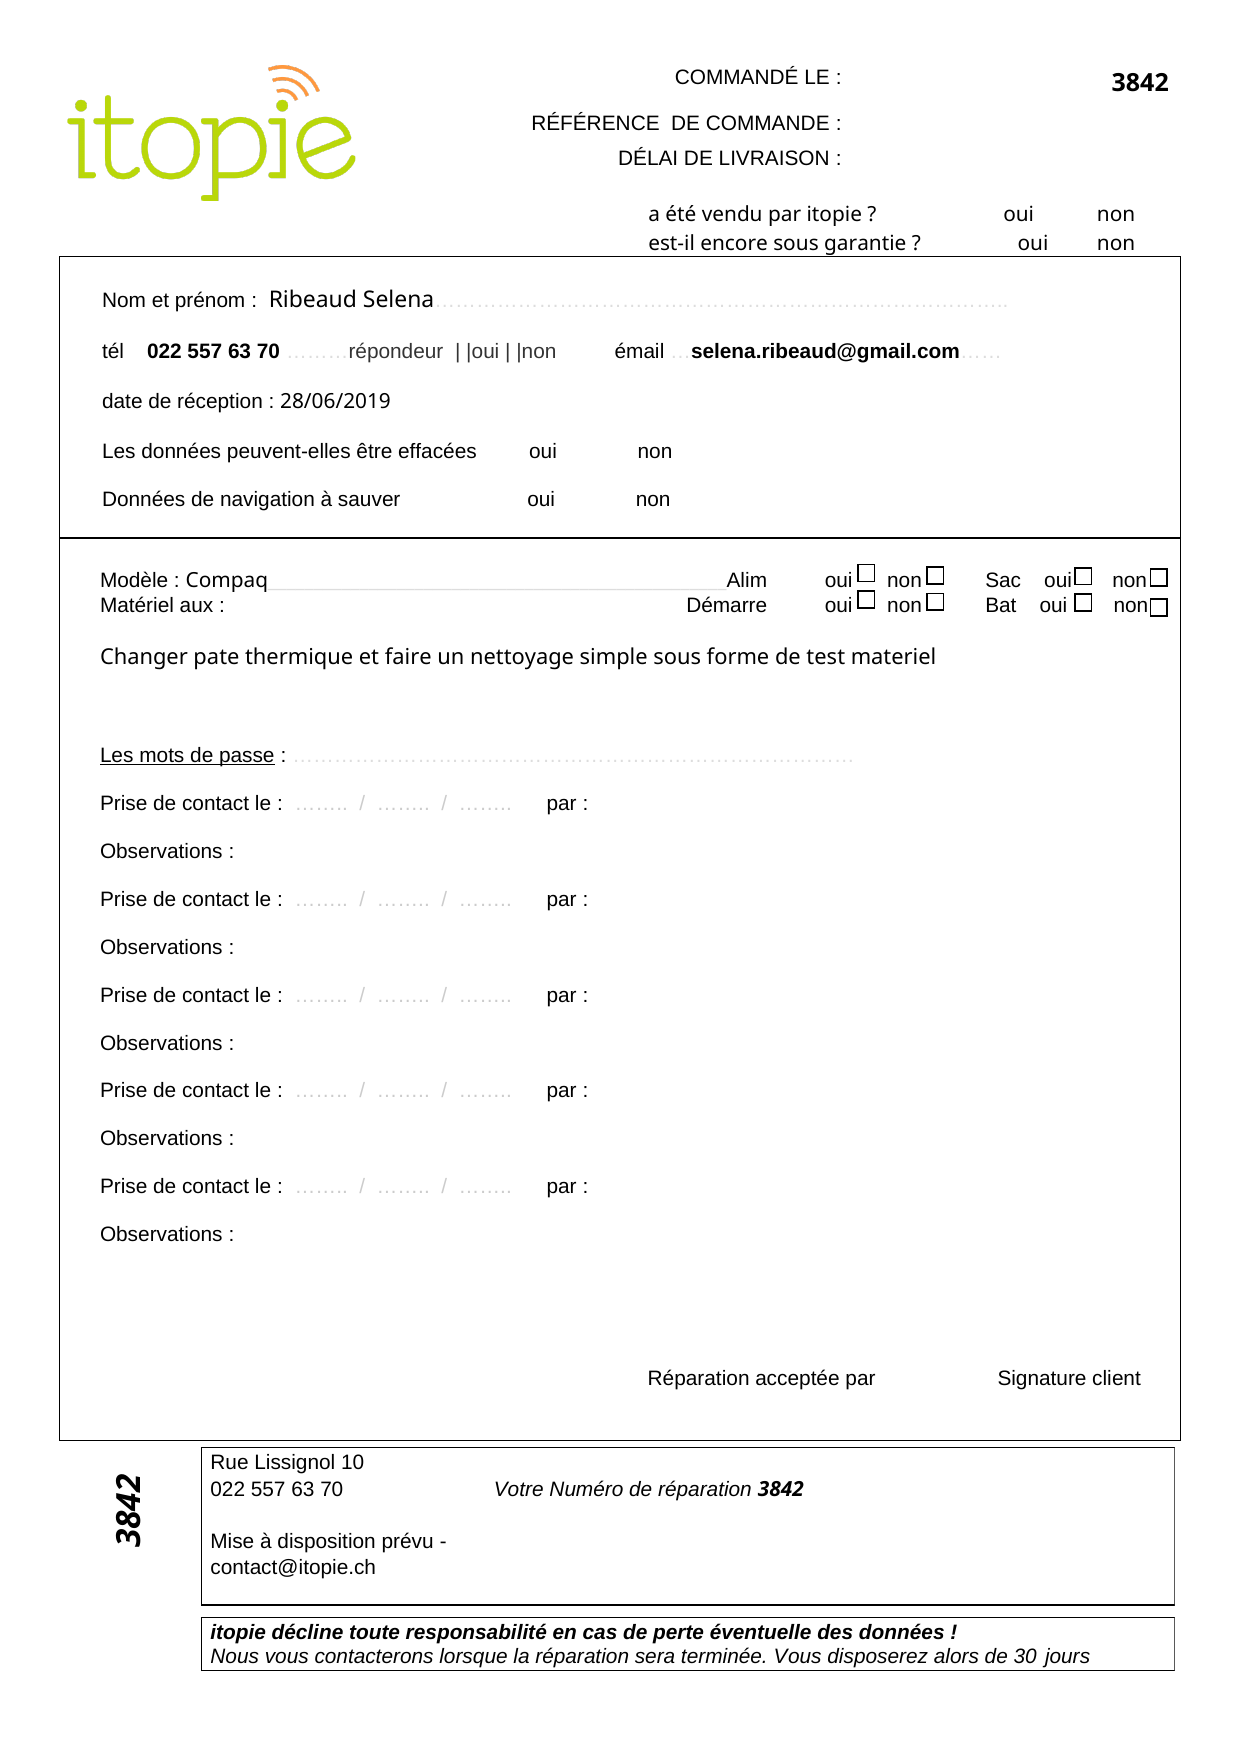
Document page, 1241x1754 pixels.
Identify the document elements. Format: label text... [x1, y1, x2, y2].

table_cell DÉLAI DE LIVRAISON : [490, 140, 847, 175]
text Observations : [60, 1219, 1180, 1246]
text Changer pate thermique et faire un nettoyage simple sous forme de test materiel [60, 638, 1180, 671]
text Modèle : Compaq Alim oui non Sac oui non [60, 562, 856, 590]
text date de réception : 28/06/2019 [60, 383, 1180, 415]
table_header Rue Lissignol 10 022 557 63 70 Votre Numéro de réparation 3842 Mise à disposition prévu - contact@itopie.ch [195, 1441, 1180, 1611]
text Réparation acceptée par Signature client [60, 1363, 1180, 1390]
text Prise de contact le : …….. / …….. / …….. par : [60, 1171, 1180, 1198]
table_header COMMANDÉ LE : [490, 59, 847, 104]
text Les données peuvent-elles être effacées oui non [60, 436, 1180, 463]
text Prise de contact le : …….. / …….. / …….. par : [60, 788, 1180, 815]
table_cell itopie décline toute responsabilité en cas de perte éventuelle des données ! Nous vous contacterons lorsque la réparation sera terminée. Vous disposerez alors de 30 jours [195, 1611, 1180, 1677]
text Observations : [60, 1027, 1180, 1054]
text Données de navigation à sauver oui non [60, 484, 1180, 511]
text Prise de contact le : …….. / …….. / …….. par : [60, 979, 1180, 1006]
text est-il encore sous garantie ? oui non [59, 228, 1181, 256]
table_header 3842 [59, 1441, 195, 1677]
text a été vendu par itopie ? oui non [59, 199, 1181, 228]
text Les mots de passe : ……………………………………………………………………… [60, 740, 1180, 767]
text tél 022 557 63 70 ………répondeur | |oui | |non émail …selena.ribeaud@gmail.com…… [60, 335, 1180, 362]
text Observations : [60, 931, 1180, 958]
text Nom et prénom : Ribeaud Selena……………………………………………………………………….. [60, 280, 1180, 314]
picture [67, 65, 356, 201]
text Modèle : Compaq Alim oui non Sac oui non [948, 562, 1180, 590]
table_cell RÉFÉRENCE DE COMMANDE : [490, 105, 847, 140]
table_header 3842 [847, 59, 1180, 104]
text Observations : [60, 836, 1180, 863]
text Prise de contact le : …….. / …….. / …….. par : [60, 1075, 1180, 1102]
table_cell [847, 105, 1180, 140]
text Matériel aux : Démarre oui non Bat oui non [60, 590, 1180, 617]
text Observations : [60, 1123, 1180, 1150]
text Modèle : Compaq Alim oui non Sac oui non [879, 562, 925, 590]
text Prise de contact le : …….. / …….. / …….. par : [60, 883, 1180, 911]
table_cell [847, 140, 1180, 175]
